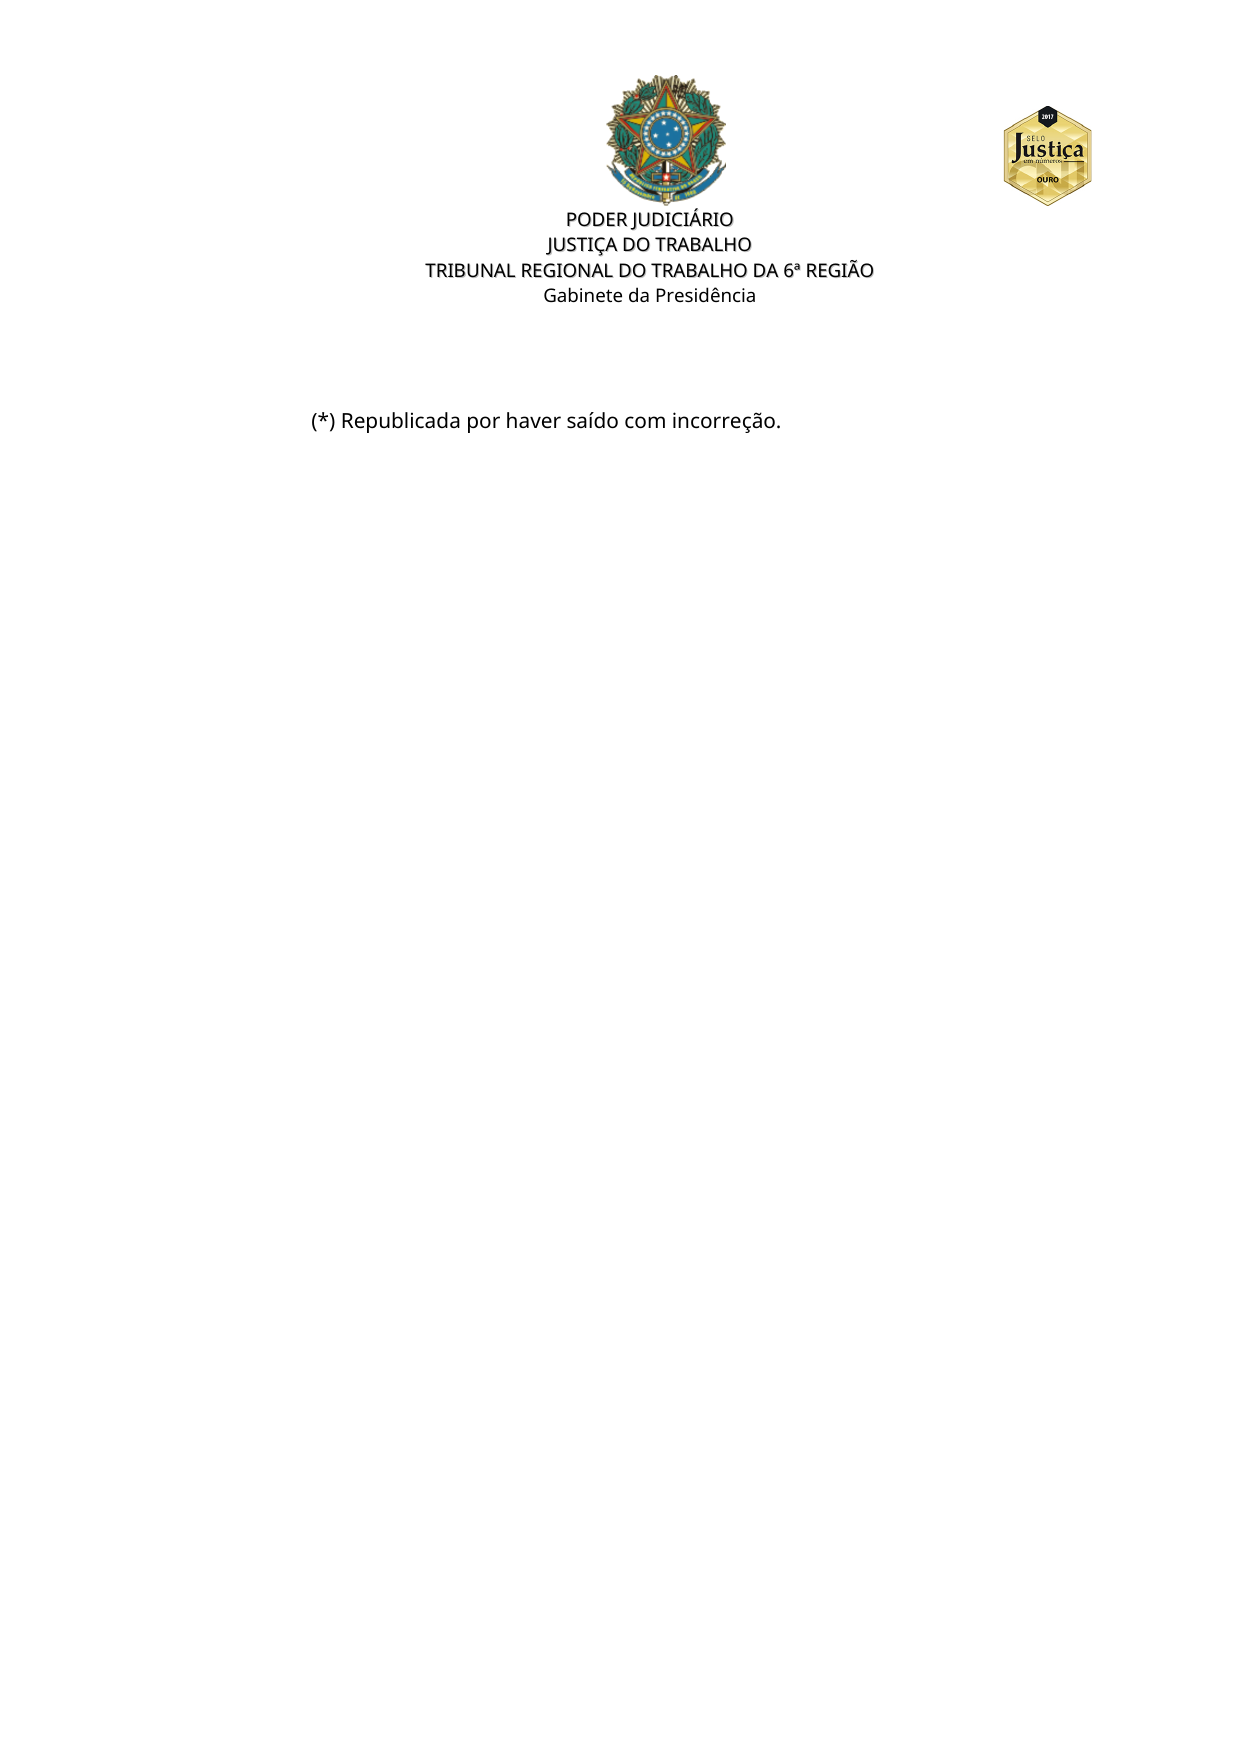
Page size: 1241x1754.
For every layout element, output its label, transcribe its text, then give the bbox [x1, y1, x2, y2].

picture [1003, 106, 1092, 206]
text (*) Republicada por haver saído com incorreção. [0, 406, 1093, 434]
picture [606, 75, 726, 206]
